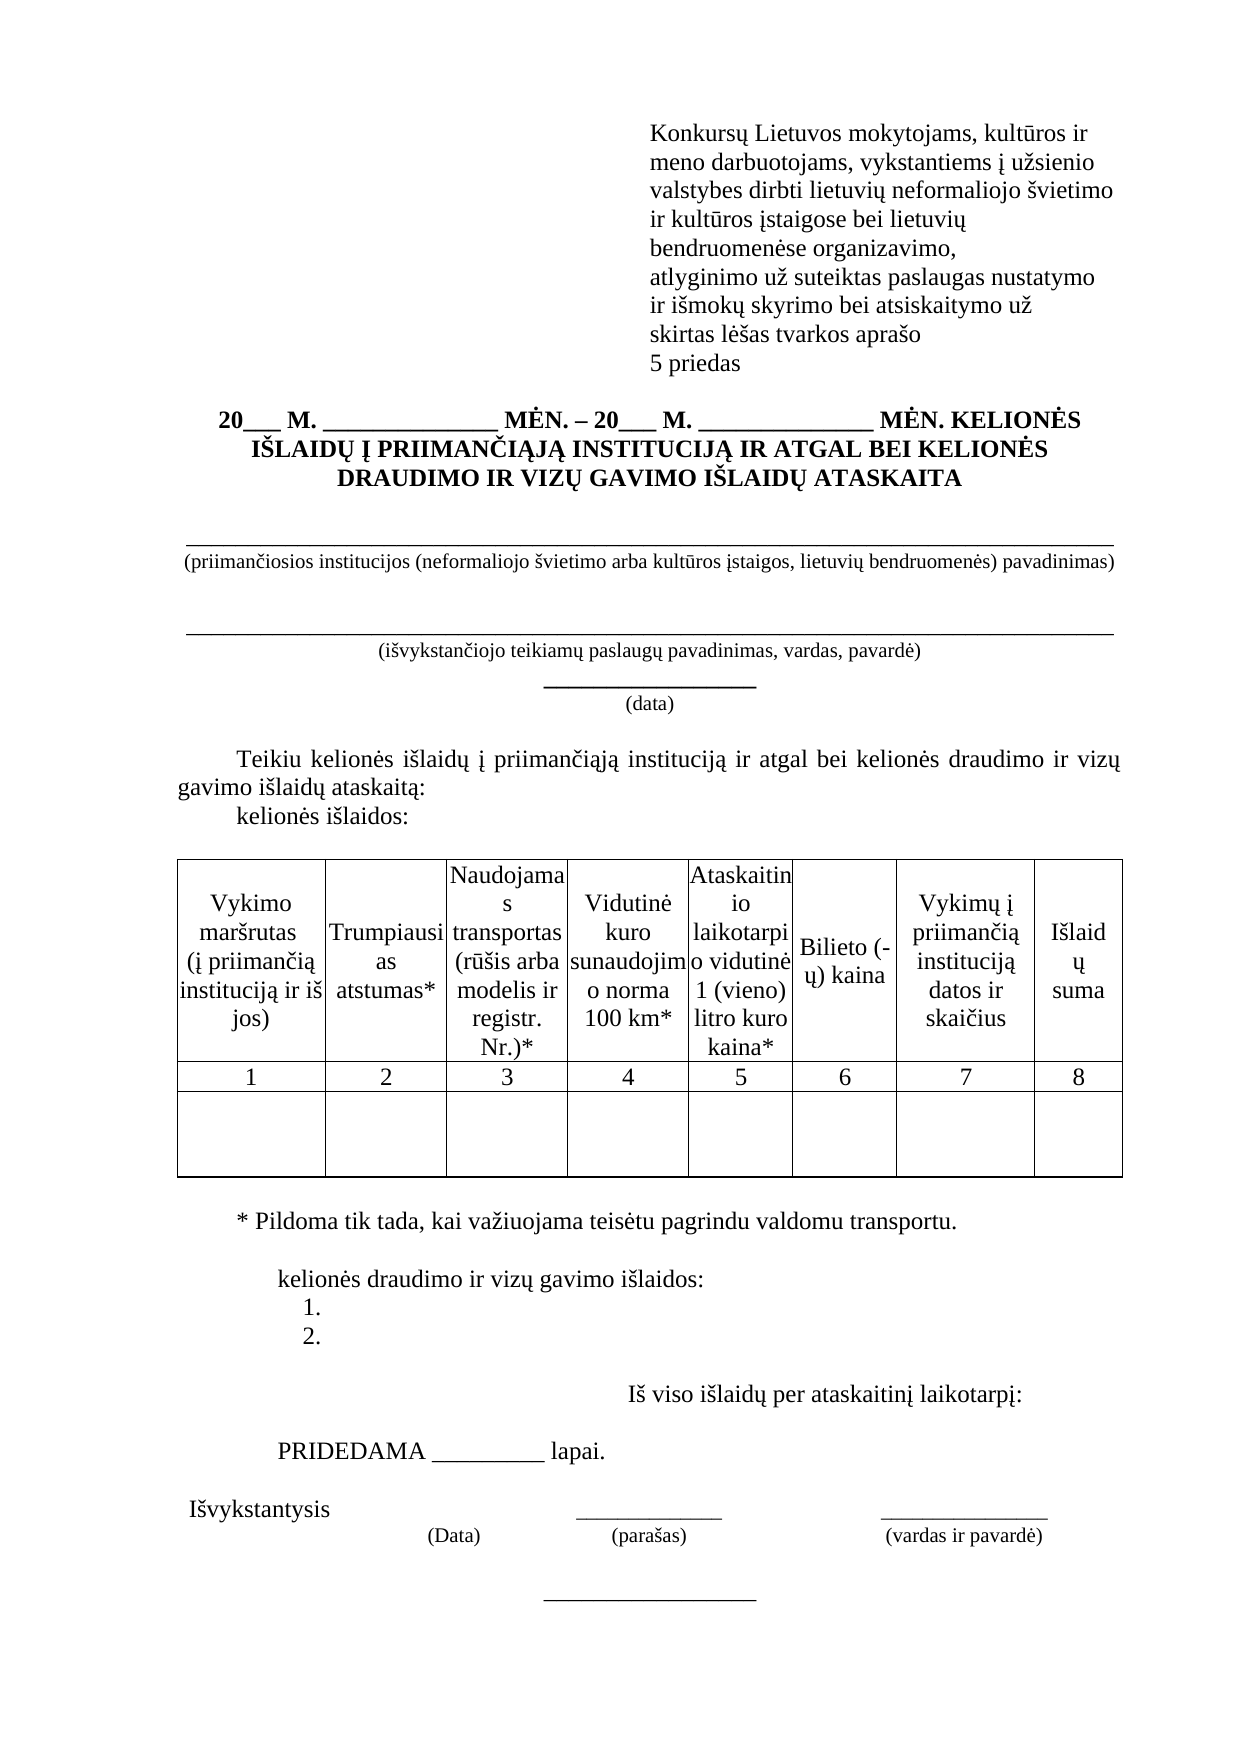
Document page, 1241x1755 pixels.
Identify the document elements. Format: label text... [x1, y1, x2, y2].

table_header ______________ [492, 1494, 806, 1522]
text (priimančiosios institucijos (neformaliojo švietimo arba kultūros įstaigos, lietuvių bendruomenės) pavadinimas) [177, 549, 1122, 581]
text (išvykstančiojo teikiamų paslaugų pavadinimas, vardas, pavardė) [177, 638, 1122, 662]
table_header Išvykstantysis [177, 1494, 492, 1522]
text _ [177, 521, 1122, 549]
text _ [177, 609, 1122, 638]
table_cell [447, 1092, 567, 1176]
text PRIDEDAMA _________ lapai. [177, 1436, 1122, 1465]
table_header Bilieto (-ų) kaina [793, 860, 896, 1061]
text _________________ [177, 662, 1122, 691]
table_cell 7 [897, 1062, 1034, 1091]
text * Pildoma tik tada, kai važiuojama teisėtu pagrindu valdomu transportu. [177, 1206, 1122, 1235]
text 1. [177, 1292, 1122, 1321]
table_cell 3 [447, 1062, 567, 1091]
text 20___ M. ______________ MĖN. – 20___ M. ______________ MĖN. KELIONĖS IŠLAIDŲ Į PRIIMANČIĄJĄ INSTITUCIJĄ IR ATGAL BEI KELIONĖS DRAUDIMO IR VIZŲ GAVIMO IŠLAIDŲ ATASKAITA [177, 406, 1122, 492]
table_cell 2 [326, 1062, 446, 1091]
table_cell [897, 1092, 1034, 1176]
table_header Vykimų į priimančią instituciją datos ir skaičius [897, 860, 1034, 1061]
table_header [1034, 1379, 1122, 1407]
table_header Naudojamas transportas (rūšis arba modelis ir registr. Nr.)* [447, 860, 567, 1061]
table_cell (parašas) [492, 1523, 806, 1547]
table_header Trumpiausias atstumas* [326, 860, 446, 1061]
text kelionės išlaidos: [177, 801, 1122, 830]
table_cell [689, 1092, 792, 1176]
table_cell [568, 1092, 688, 1176]
text (data) [177, 691, 1122, 715]
text 5 priedas [649, 348, 1122, 377]
table_header Iš viso išlaidų per ataskaitinį laikotarpį: [177, 1379, 1034, 1407]
table_cell (vardas ir pavardė) [806, 1523, 1122, 1547]
table_header Išlaidų suma [1035, 860, 1122, 1061]
text ir kultūros įstaigose bei lietuvių [649, 204, 1122, 233]
table_cell 6 [793, 1062, 896, 1091]
text 2. [177, 1321, 1122, 1350]
table_header Vykimo maršrutas (į priimančią instituciją ir iš jos) [178, 860, 325, 1061]
table_cell 4 [568, 1062, 688, 1091]
text ir išmokų skyrimo bei atsiskaitymo už [649, 291, 1122, 319]
table_header ________________ [806, 1494, 1122, 1522]
table_cell [326, 1092, 446, 1176]
table_cell 5 [689, 1062, 792, 1091]
text atlyginimo už suteiktas paslaugas nustatymo [649, 262, 1122, 291]
table_header Ataskaitinio laikotarpio vidutinė 1 (vieno) litro kuro kaina* [689, 860, 792, 1061]
table_cell [1035, 1092, 1122, 1176]
text valstybes dirbti lietuvių neformaliojo švietimo [649, 176, 1122, 204]
text Konkursų Lietuvos mokytojams, kultūros ir [649, 118, 1122, 147]
text _________________ [177, 1575, 1122, 1604]
text bendruomenėse organizavimo, [649, 233, 1122, 262]
table_cell [178, 1092, 325, 1176]
table_cell (Data) [177, 1523, 492, 1547]
table_cell [793, 1092, 896, 1176]
table_header Vidutinė kuro sunaudojimo norma 100 km* [568, 860, 688, 1061]
table_cell 1 [178, 1062, 325, 1091]
table_cell 8 [1035, 1062, 1122, 1091]
text Teikiu kelionės išlaidų į priimančiąją instituciją ir atgal bei kelionės draudimo ir vizų gavimo išlaidų ataskaitą: [177, 744, 1122, 801]
text kelionės draudimo ir vizų gavimo išlaidos: [177, 1264, 1122, 1292]
text meno darbuotojams, vykstantiems į užsienio [649, 147, 1122, 176]
text skirtas lėšas tvarkos aprašo [649, 319, 1122, 348]
